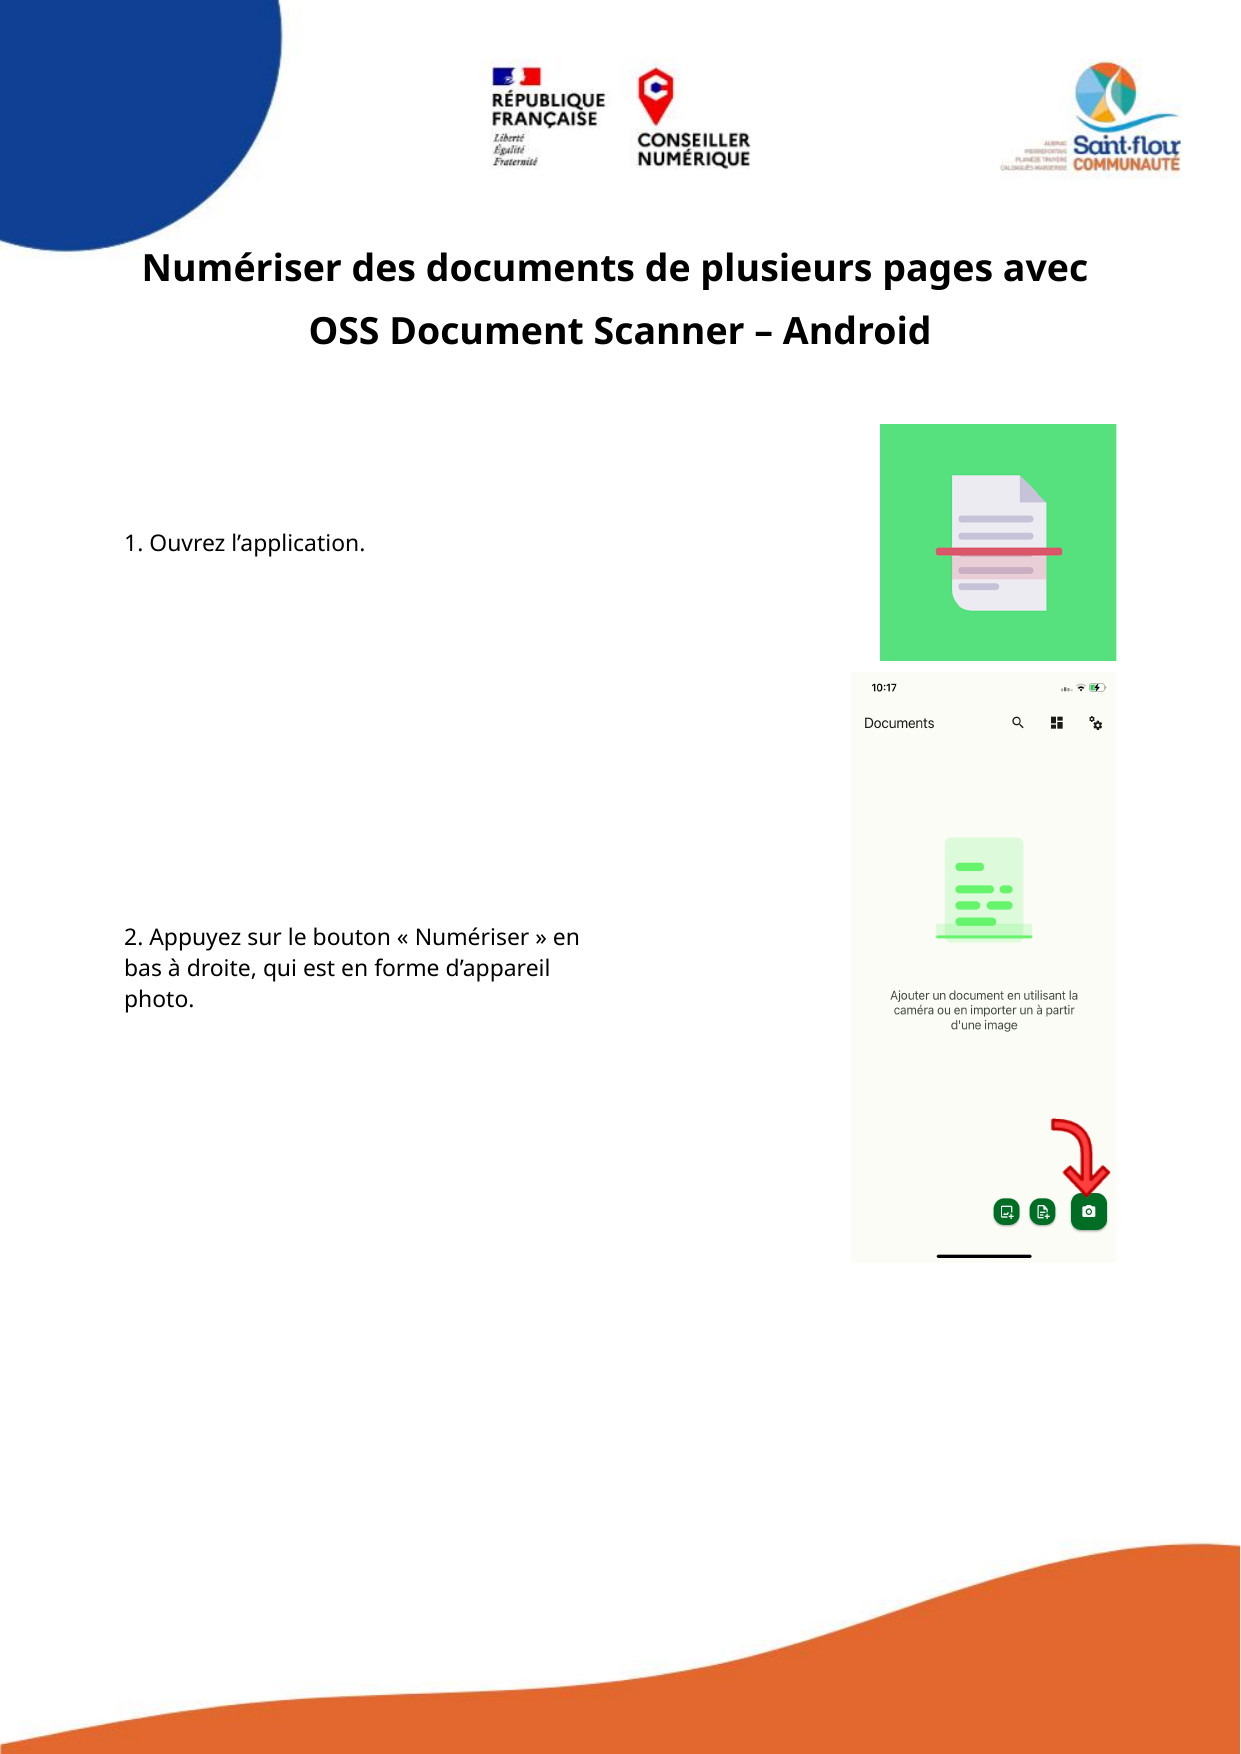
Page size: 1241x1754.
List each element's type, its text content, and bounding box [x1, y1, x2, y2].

table_header [620, 419, 1122, 666]
table_cell [620, 666, 1122, 1268]
table_cell 2. Appuyez sur le bouton « Numériser » en bas à droite, qui est en forme d’appareil photo. [118, 666, 620, 1268]
picture [0, 0, 1241, 1754]
subtitle OSS Document Scanner – Android [118, 305, 1122, 407]
table_header 1. Ouvrez l’application. [118, 419, 620, 666]
subtitle Numériser des documents de plusieurs pages avec [118, 242, 1122, 293]
